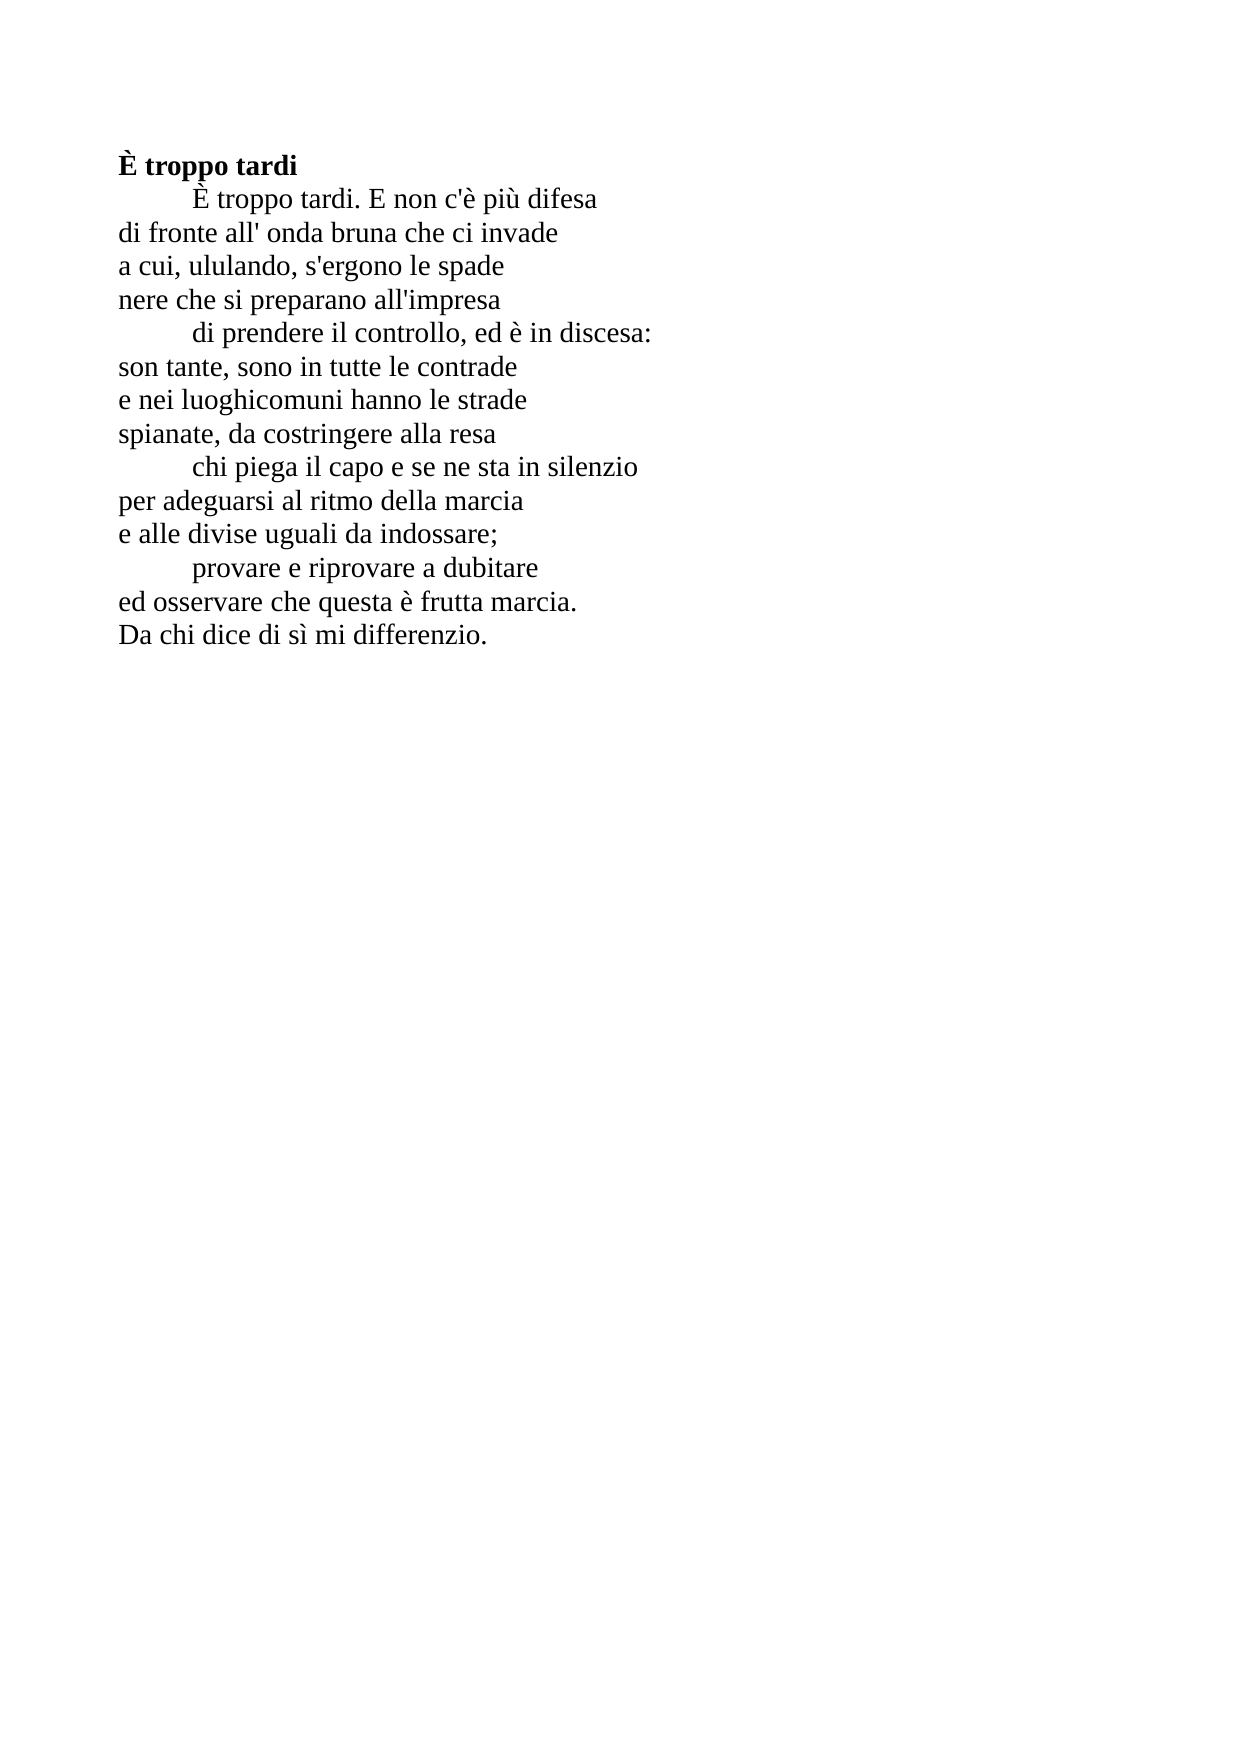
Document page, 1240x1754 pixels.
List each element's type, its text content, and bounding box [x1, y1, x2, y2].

text son tante, sono in tutte le contrade [118, 349, 1121, 382]
text spianate, da costringere alla resa [118, 416, 1121, 449]
text di fronte all' onda bruna che ci invade [118, 215, 1121, 248]
text per adeguarsi al ritmo della marcia [118, 483, 1121, 517]
text provare e riprovare a dubitare [118, 550, 1121, 584]
text a cui, ululando, s'ergono le spade [118, 248, 1121, 282]
text di prendere il controllo, ed è in discesa: [118, 315, 1121, 349]
text chi piega il capo e se ne sta in silenzio [118, 449, 1121, 483]
text È troppo tardi [118, 148, 1121, 181]
text ed osservare che questa è frutta marcia. [118, 584, 1121, 617]
text e alle divise uguali da indossare; [118, 517, 1121, 550]
text Da chi dice di sì mi differenzio. [118, 617, 1121, 651]
text È troppo tardi. E non c'è più difesa [118, 181, 1121, 215]
text e nei luoghicomuni hanno le strade [118, 382, 1121, 416]
text nere che si preparano all'impresa [118, 282, 1121, 315]
